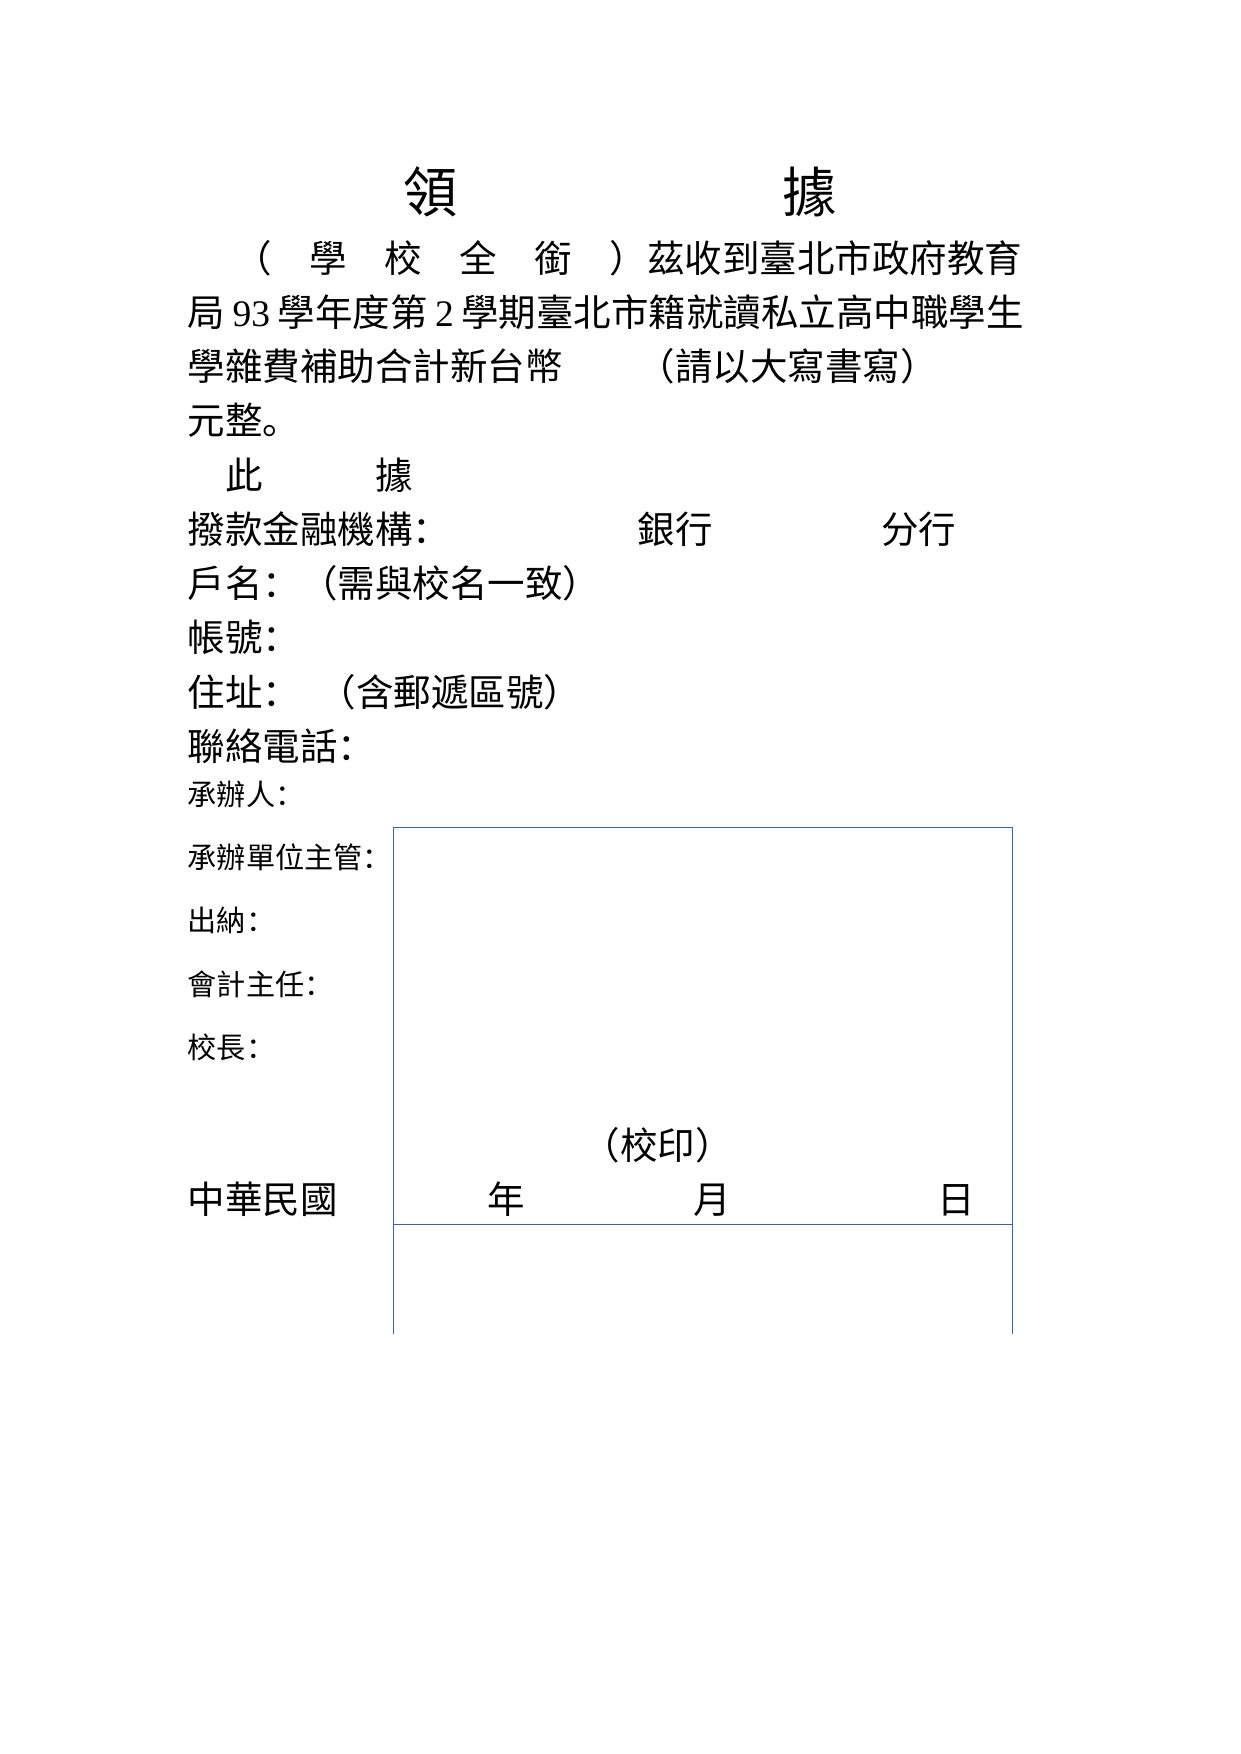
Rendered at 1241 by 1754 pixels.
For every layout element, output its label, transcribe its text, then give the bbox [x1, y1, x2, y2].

text [187, 1116, 393, 1170]
text 此 據 [187, 446, 1053, 500]
text 中華民國 [187, 1170, 393, 1224]
text 住址： （含郵遞區號） [187, 663, 1053, 717]
text [1013, 834, 1053, 877]
text 撥款金融機構： 銀行 分行 [187, 500, 1053, 554]
text [1013, 898, 1053, 940]
text 出納： [187, 898, 393, 940]
text [1013, 1116, 1053, 1170]
text [1013, 1170, 1053, 1224]
text [394, 1025, 1012, 1067]
text 校長： [187, 1025, 393, 1067]
text [394, 898, 1012, 940]
text [1013, 1025, 1053, 1067]
text 會計主任： [187, 961, 393, 1004]
text 領 據 [187, 150, 1053, 228]
text 帳號： [187, 608, 1053, 663]
text [1013, 961, 1053, 1004]
text 戶名：（需與校名一致） [187, 554, 1053, 608]
text （ 學 校 全 銜 ）茲收到臺北市政府教育局93學年度第2學期臺北市籍就讀私立高中職學生學雜費補助合計新台幣 （請以大寫書寫） 元整。 [187, 228, 1053, 446]
text [394, 834, 1012, 877]
text 承辦人： [187, 771, 1053, 813]
text （校印） [394, 1116, 1012, 1170]
text 承辦單位主管： [187, 834, 393, 877]
text [394, 961, 1012, 1004]
text 年 月 日 [394, 1170, 1012, 1224]
text 聯絡電話： [187, 717, 1053, 771]
